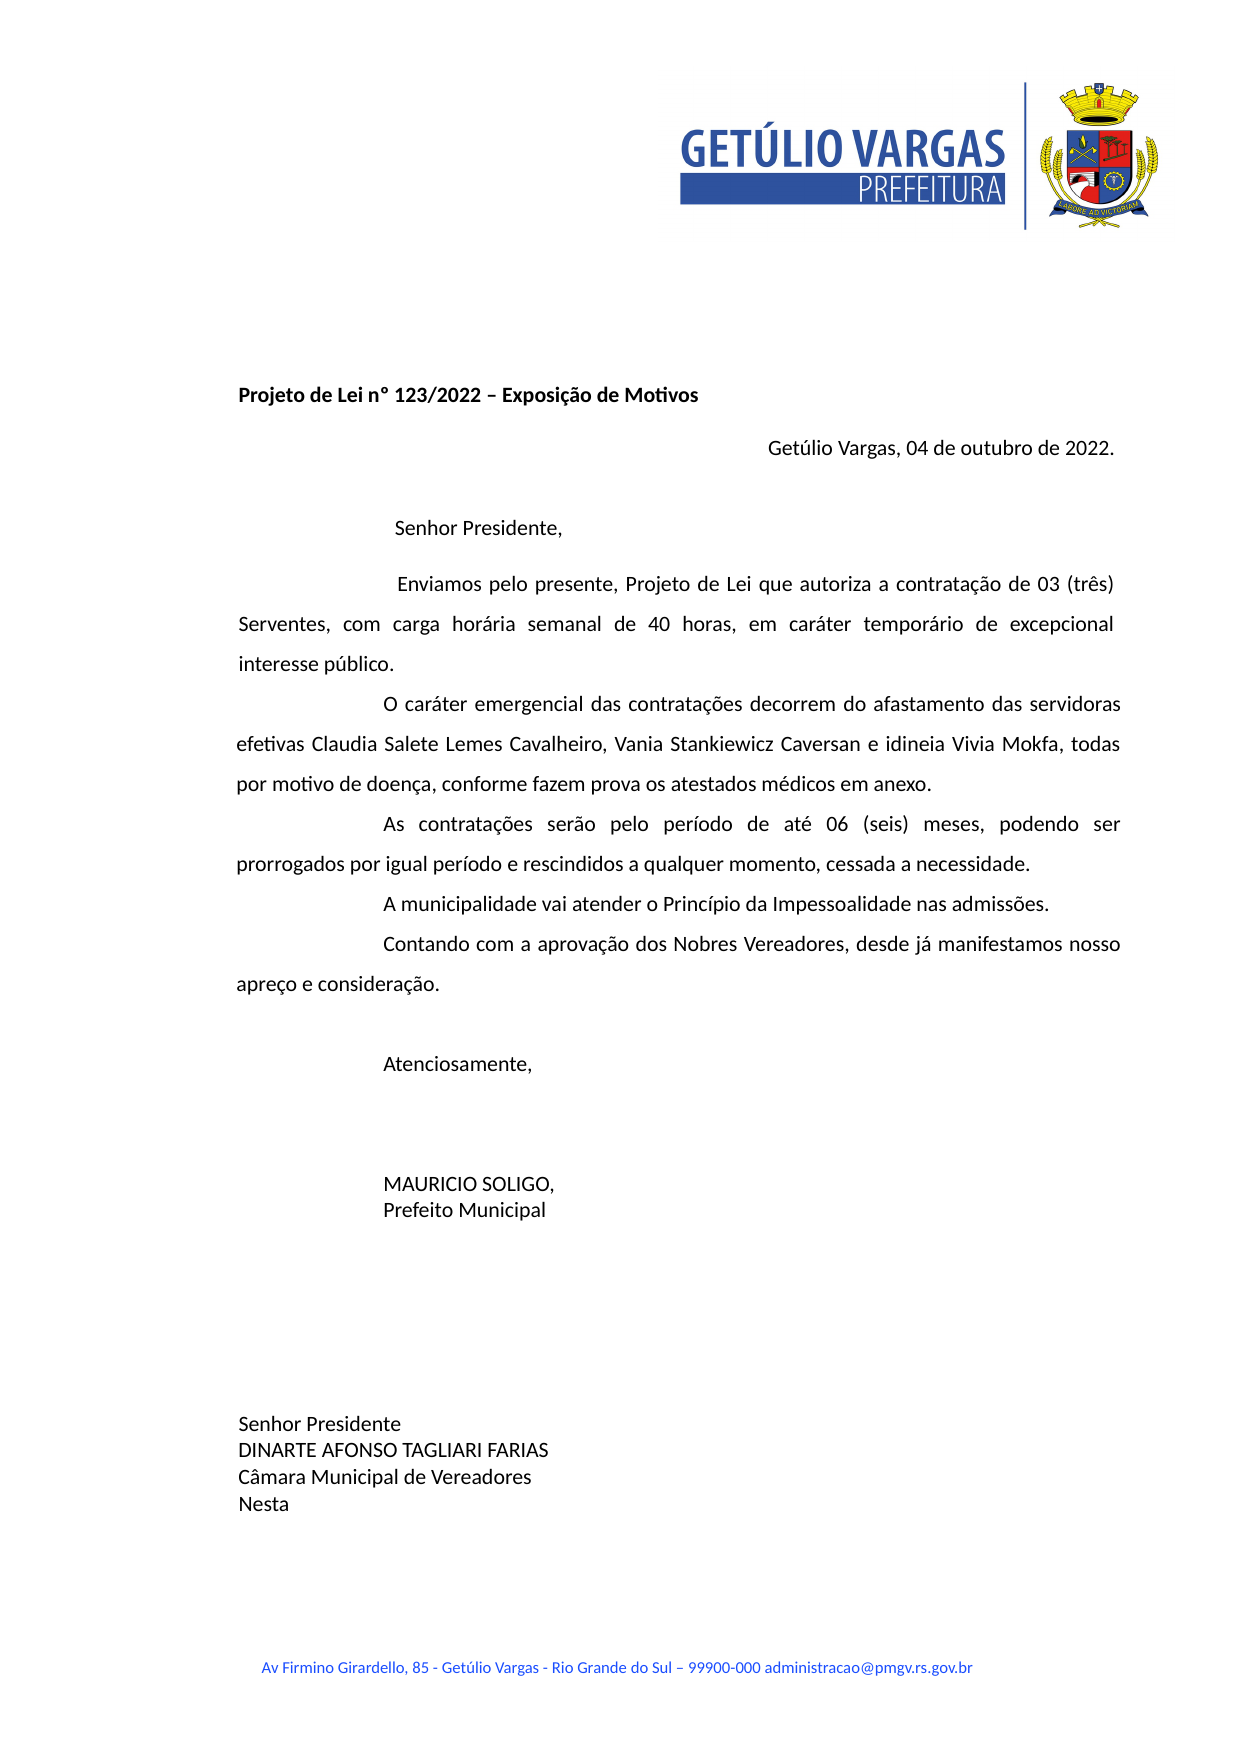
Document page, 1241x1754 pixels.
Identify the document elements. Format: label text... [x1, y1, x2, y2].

text Senhor Presidente, [238, 514, 1116, 541]
text Enviamos pelo presente, Projeto de Lei que autoriza a contratação de 03 (três) Serventes, com carga horária semanal de 40 horas, em caráter temporário de excepcional interesse público. [238, 570, 1115, 677]
text Getúlio Vargas, 04 de outubro de 2022. [238, 434, 1115, 461]
text Atenciosamente, [236, 1050, 1122, 1077]
text Nesta [238, 1490, 1115, 1517]
text Senhor Presidente [238, 1410, 1115, 1437]
text MAURICIO SOLIGO, [236, 1170, 1122, 1197]
text DINARTE AFONSO TAGLIARI FARIAS [212, 1437, 1115, 1463]
text O caráter emergencial das contratações decorrem do afastamento das servidoras efetivas Claudia Salete Lemes Cavalheiro, Vania Stankiewicz Caversan e idineia Vivia Mokfa, todas por motivo de doença, conforme fazem prova os atestados médicos em anexo. [236, 690, 1122, 797]
text Prefeito Municipal [236, 1197, 1122, 1223]
text Projeto de Lei nº 123/2022 – Exposição de Motivos [238, 381, 1115, 408]
text As contratações serão pelo período de até 06 (seis) meses, podendo ser prorrogados por igual período e rescindidos a qualquer momento, cessada a necessidade. [236, 810, 1122, 877]
text Câmara Municipal de Vereadores [212, 1463, 1115, 1490]
text A municipalidade vai atender o Princípio da Impessoalidade nas admissões. [236, 890, 1122, 917]
text Contando com a aprovação dos Nobres Vereadores, desde já manifestamos nosso apreço e consideração. [236, 930, 1122, 997]
